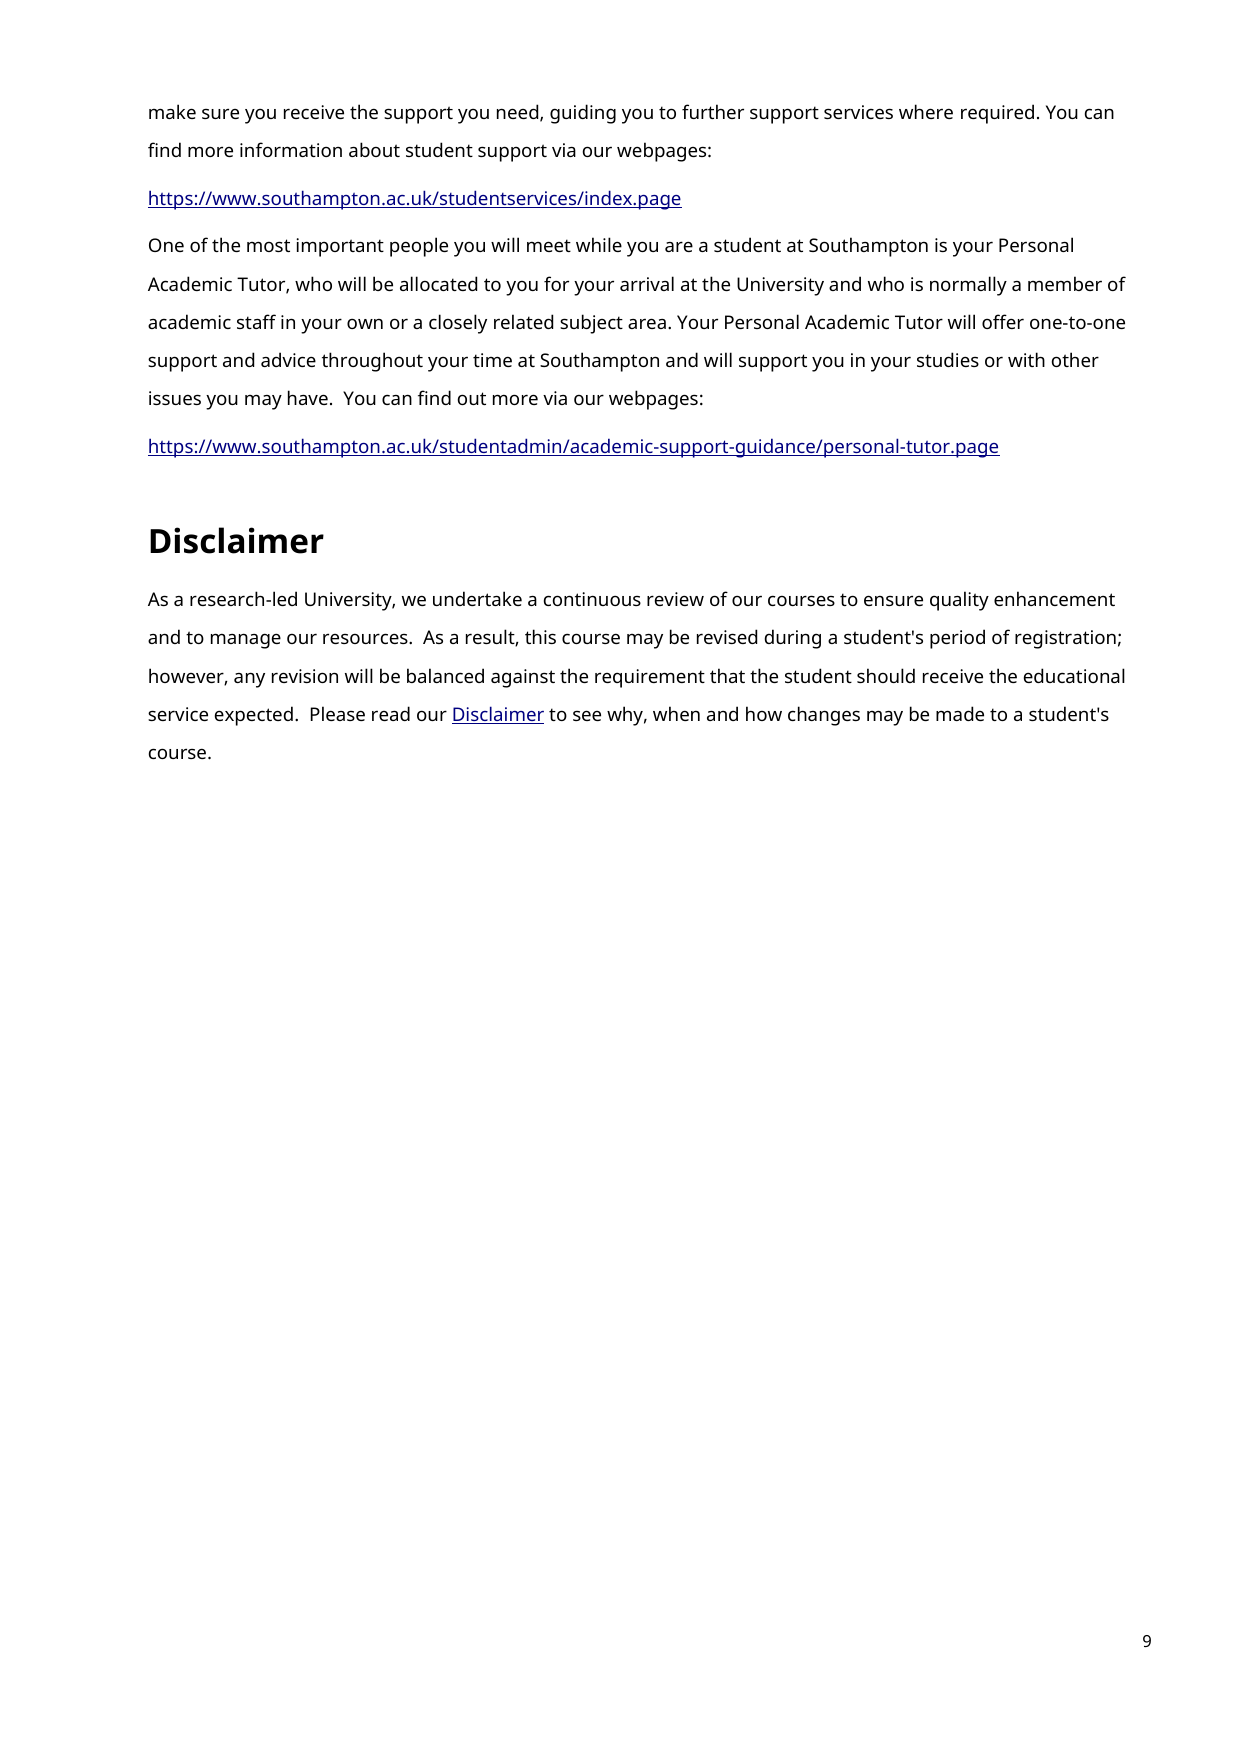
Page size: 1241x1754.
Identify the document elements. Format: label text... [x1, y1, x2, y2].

text https://www.southampton.ac.uk/studentservices/index.page [148, 185, 1152, 211]
text As a research-led University, we undertake a continuous review of our courses to ensure quality enhancement and to manage our resources. As a result, this course may be revised during a student's period of registration; however, any revision will be balanced against the requirement that the student should receive the educational service expected. Please read our Disclaimer to see why, when and how changes may be made to a student's course. [148, 586, 1152, 765]
text https://www.southampton.ac.uk/studentadmin/academic-support-guidance/personal-tutor.page [148, 433, 1152, 459]
subtitle Disclaimer [148, 518, 1152, 564]
text make sure you receive the support you need, guiding you to further support services where required. You can find more information about student support via our webpages: [148, 99, 1152, 163]
text One of the most important people you will meet while you are a student at Southampton is your Personal Academic Tutor, who will be allocated to you for your arrival at the University and who is normally a member of academic staff in your own or a closely related subject area. Your Personal Academic Tutor will offer one-to-one support and advice throughout your time at Southampton and will support you in your studies or with other issues you may have. You can find out more via our webpages: [148, 233, 1152, 411]
